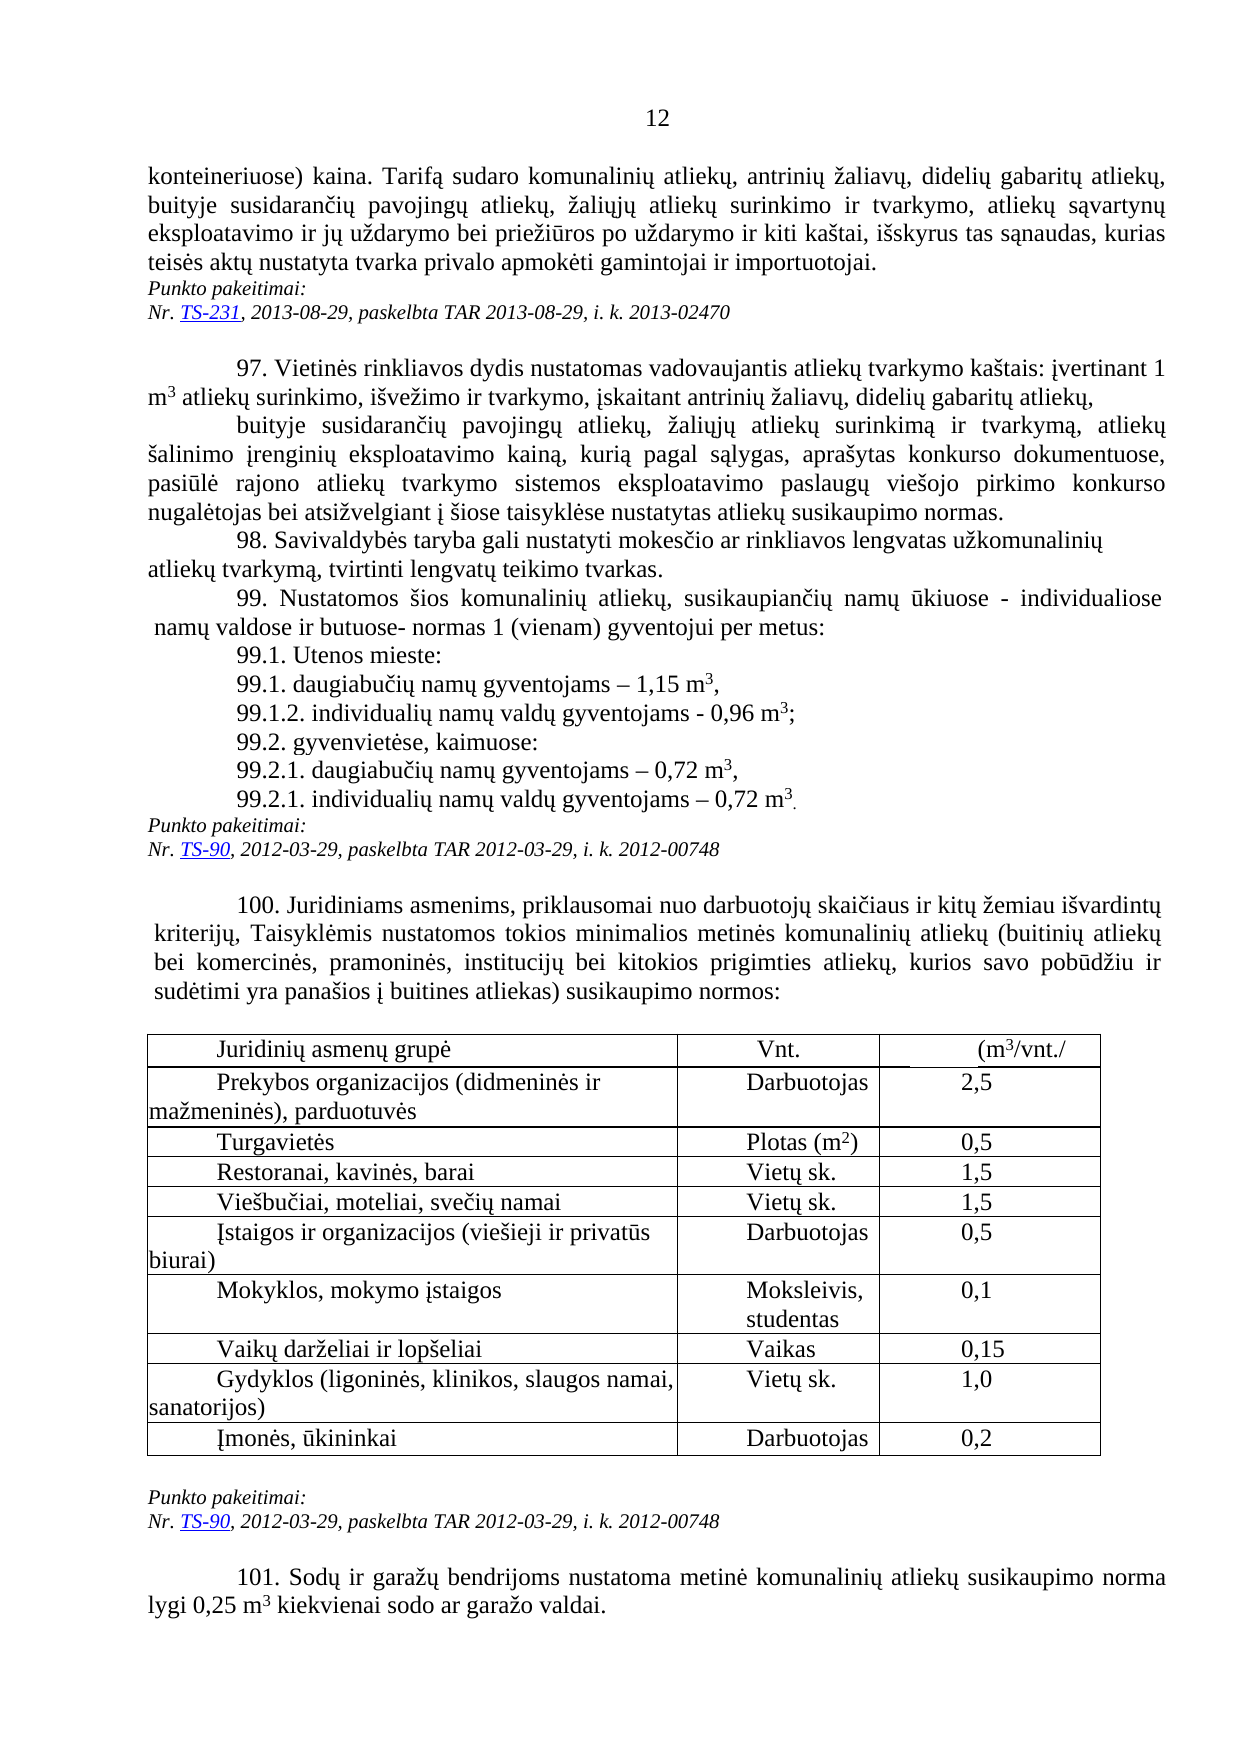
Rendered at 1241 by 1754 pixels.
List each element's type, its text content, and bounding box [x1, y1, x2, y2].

text Punkto pakeitimai: [148, 813, 1167, 837]
text konteineriuose) kaina. Tarifą sudaro komunalinių atliekų, antrinių žaliavų, didelių gabaritų atliekų, buityje susidarančių pavojingų atliekų, žaliųjų atliekų surinkimo ir tvarkymo, atliekų sąvartynų eksploatavimo ir jų uždarymo bei priežiūros po uždarymo ir kiti kaštai, išskyrus tas sąnaudas, kurias teisės aktų nustatyta tvarka privalo apmokėti gamintojai ir importuotojai. [148, 161, 1167, 276]
text Punkto pakeitimai: [148, 276, 1167, 300]
table_cell Gydyklos (ligoninės, klinikos, slaugos namai, sanatorijos) [148, 1364, 677, 1422]
text 99.2.1. daugiabučių namų gyventojams – 0,72 m3, [154, 755, 1162, 784]
table_cell 0,1 [880, 1275, 1100, 1333]
table_cell Moksleivis, studentas [678, 1275, 879, 1333]
table_cell Mokyklos, mokymo įstaigos [148, 1275, 677, 1333]
table_cell Vaikas [678, 1334, 879, 1363]
text 99.1. daugiabučių namų gyventojams – 1,15 m3, [154, 669, 1162, 698]
table_cell Restoranai, kavinės, barai [148, 1157, 677, 1186]
table_cell Plotas (m2) [678, 1128, 879, 1156]
text 99.2.1. individualių namų valdų gyventojams – 0,72 m3. [154, 784, 1162, 813]
table_cell Įstaigos ir organizacijos (viešieji ir privatūs biurai) [148, 1217, 677, 1274]
text Punkto pakeitimai: [148, 1485, 1167, 1509]
text 99.2. gyvenvietėse, kaimuose: [154, 727, 1162, 755]
table_header Vnt. [678, 1035, 879, 1066]
table_cell Vietų sk. [678, 1364, 879, 1422]
table_cell Darbuotojas [678, 1423, 879, 1455]
table_cell 0,5 [880, 1128, 1100, 1156]
text 97. Vietinės rinkliavos dydis nustatomas vadovaujantis atliekų tvarkymo kaštais: įvertinant 1 m3 atliekų surinkimo, išvežimo ir tvarkymo, įskaitant antrinių žaliavų, didelių gabaritų atliekų, [148, 353, 1167, 410]
table_header (m3/vnt./metus) [880, 1035, 1100, 1066]
table_header Juridinių asmenų grupė [148, 1035, 677, 1066]
table_cell 1,0 [880, 1364, 1100, 1422]
text buityje susidarančių pavojingų atliekų, žaliųjų atliekų surinkimą ir tvarkymą, atliekų šalinimo įrenginių eksploatavimo kainą, kurią pagal sąlygas, aprašytas konkurso dokumentuose, pasiūlė rajono atliekų tvarkymo sistemos eksploatavimo paslaugų viešojo pirkimo konkurso nugalėtojas bei atsižvelgiant į šiose taisyklėse nustatytas atliekų susikaupimo normas. [148, 410, 1167, 525]
text 99.1. Utenos mieste: [154, 640, 1162, 669]
table_cell Vietų sk. [678, 1157, 879, 1186]
text 99.1.2. individualių namų valdų gyventojams - 0,96 m3; [154, 698, 1162, 727]
table_cell Viešbučiai, moteliai, svečių namai [148, 1187, 677, 1216]
table_cell Darbuotojas [678, 1068, 879, 1126]
text 100. Juridiniams asmenims, priklausomai nuo darbuotojų skaičiaus ir kitų žemiau išvardintų kriterijų, Taisyklėmis nustatomos tokios minimalios metinės komunalinių atliekų (buitinių atliekų bei komercinės, pramoninės, institucijų bei kitokios prigimties atliekų, kurios savo pobūdžiu ir sudėtimi yra panašios į buitines atliekas) susikaupimo normos: [154, 890, 1162, 1005]
table_cell Darbuotojas [678, 1217, 879, 1274]
table_cell 1,5 [880, 1157, 1100, 1186]
table_cell Vietų sk. [678, 1187, 879, 1216]
table_cell Vaikų darželiai ir lopšeliai [148, 1334, 677, 1363]
table_cell 0,2 [880, 1423, 1100, 1455]
table_cell Įmonės, ūkininkai [148, 1423, 677, 1455]
table_cell 0,5 [880, 1217, 1100, 1274]
text Nr. TS-231, 2013-08-29, paskelbta TAR 2013-08-29, i. k. 2013-02470 [148, 300, 1167, 324]
text 99. Nustatomos šios komunalinių atliekų, susikaupiančių namų ūkiuose - individualiose namų valdose ir butuose- normas 1 (vienam) gyventojui per metus: [154, 583, 1162, 640]
text 101. Sodų ir garažų bendrijoms nustatoma metinė komunalinių atliekų susikaupimo norma lygi 0,25 m3 kiekvienai sodo ar garažo valdai. [148, 1562, 1167, 1619]
table_cell 1,5 [880, 1187, 1100, 1216]
text Nr. TS-90, 2012-03-29, paskelbta TAR 2012-03-29, i. k. 2012-00748 [148, 1509, 1167, 1533]
table_cell 0,15 [880, 1334, 1100, 1363]
table_cell Prekybos organizacijos (didmeninės ir mažmeninės), parduotuvės [148, 1068, 677, 1126]
table_cell 2,5 [880, 1068, 1100, 1126]
table_cell Turgavietės [148, 1128, 677, 1156]
text 98. Savivaldybės taryba gali nustatyti mokesčio ar rinkliavos lengvatas už komunalinių atliekų tvarkymą, tvirtinti lengvatų teikimo tvarkas. [148, 525, 1167, 583]
text Nr. TS-90, 2012-03-29, paskelbta TAR 2012-03-29, i. k. 2012-00748 [148, 837, 1167, 861]
